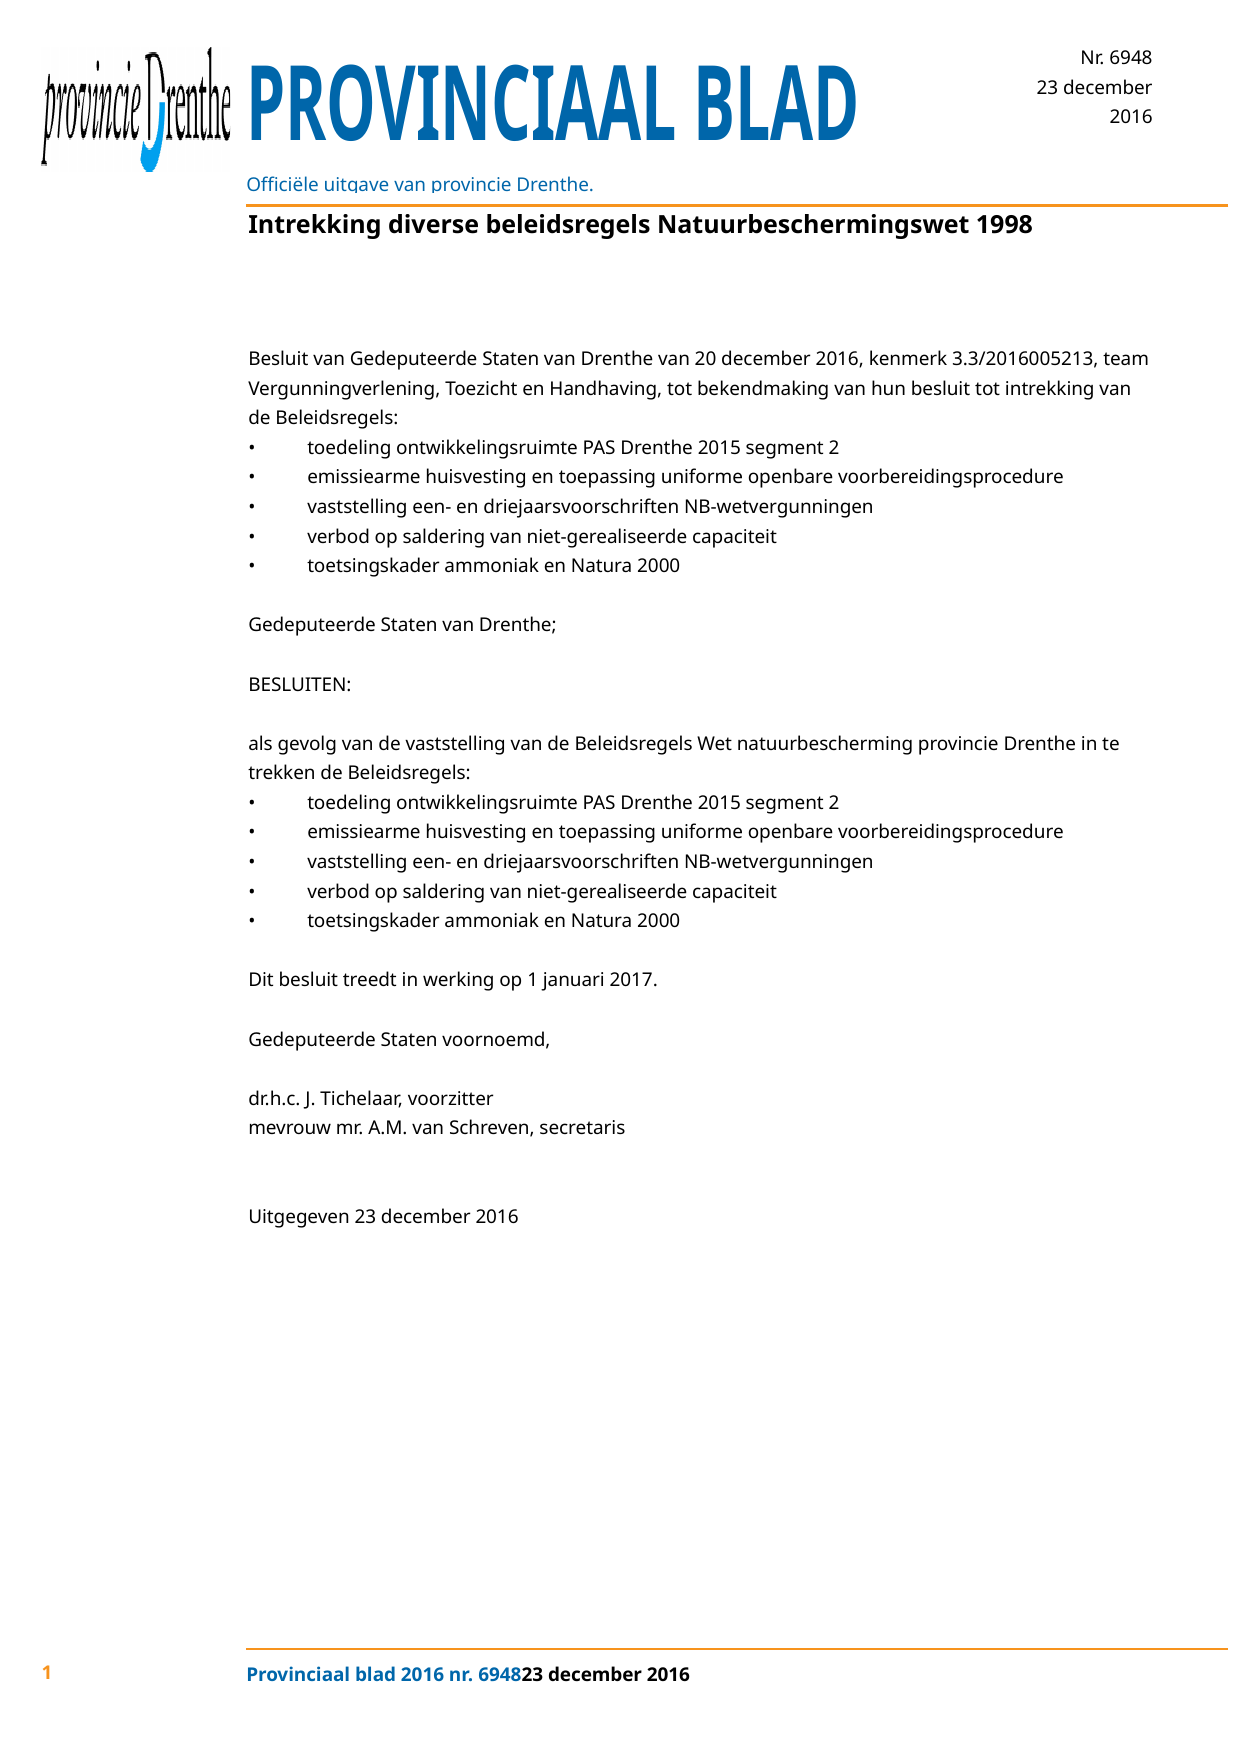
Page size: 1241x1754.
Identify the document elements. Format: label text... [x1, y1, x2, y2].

list toedeling ontwikkelingsruimte PAS Drenthe 2015 segment 2 [248, 434, 1152, 460]
text Gedeputeerde Staten voornoemd, [248, 1026, 1152, 1051]
text mevrouw mr. A.M. van Schreven, secretaris [248, 1114, 1152, 1140]
text Dit besluit treedt in werking op 1 januari 2017. [248, 967, 1152, 992]
text als gevolg van de vaststelling van de Beleidsregels Wet natuurbescherming provincie Drenthe in te trekken de Beleidsregels: [248, 730, 1152, 785]
text Gedeputeerde Staten van Drenthe; [248, 612, 1152, 637]
list toetsingskader ammoniak en Natura 2000 [248, 907, 1152, 933]
text Besluit van Gedeputeerde Staten van Drenthe van 20 december 2016, kenmerk 3.3/2016005213, team Vergunningverlening, Toezicht en Handhaving, tot bekendmaking van hun besluit tot intrekking van de Beleidsregels: [248, 345, 1152, 430]
list toedeling ontwikkelingsruimte PAS Drenthe 2015 segment 2 [248, 789, 1152, 815]
list emissiearme huisvesting en toepassing uniforme openbare voorbereidingsprocedure [248, 819, 1152, 844]
list toetsingskader ammoniak en Natura 2000 [248, 552, 1152, 578]
list emissiearme huisvesting en toepassing uniforme openbare voorbereidingsprocedure [248, 464, 1152, 489]
list verbod op saldering van niet-gerealiseerde capaciteit [248, 878, 1152, 903]
list vaststelling een- en driejaarsvoorschriften NB-wetvergunningen [248, 493, 1152, 519]
list vaststelling een- en driejaarsvoorschriften NB-wetvergunningen [248, 848, 1152, 874]
list verbod op saldering van niet-gerealiseerde capaciteit [248, 523, 1152, 548]
text Intrekking diverse beleidsregels Natuurbeschermingswet 1998 [248, 207, 1152, 241]
picture [41, 47, 231, 172]
text dr.h.c. J. Tichelaar, voorzitter [248, 1085, 1152, 1111]
text Uitgegeven 23 december 2016 [248, 1203, 1152, 1229]
text BESLUITEN: [248, 671, 1152, 696]
